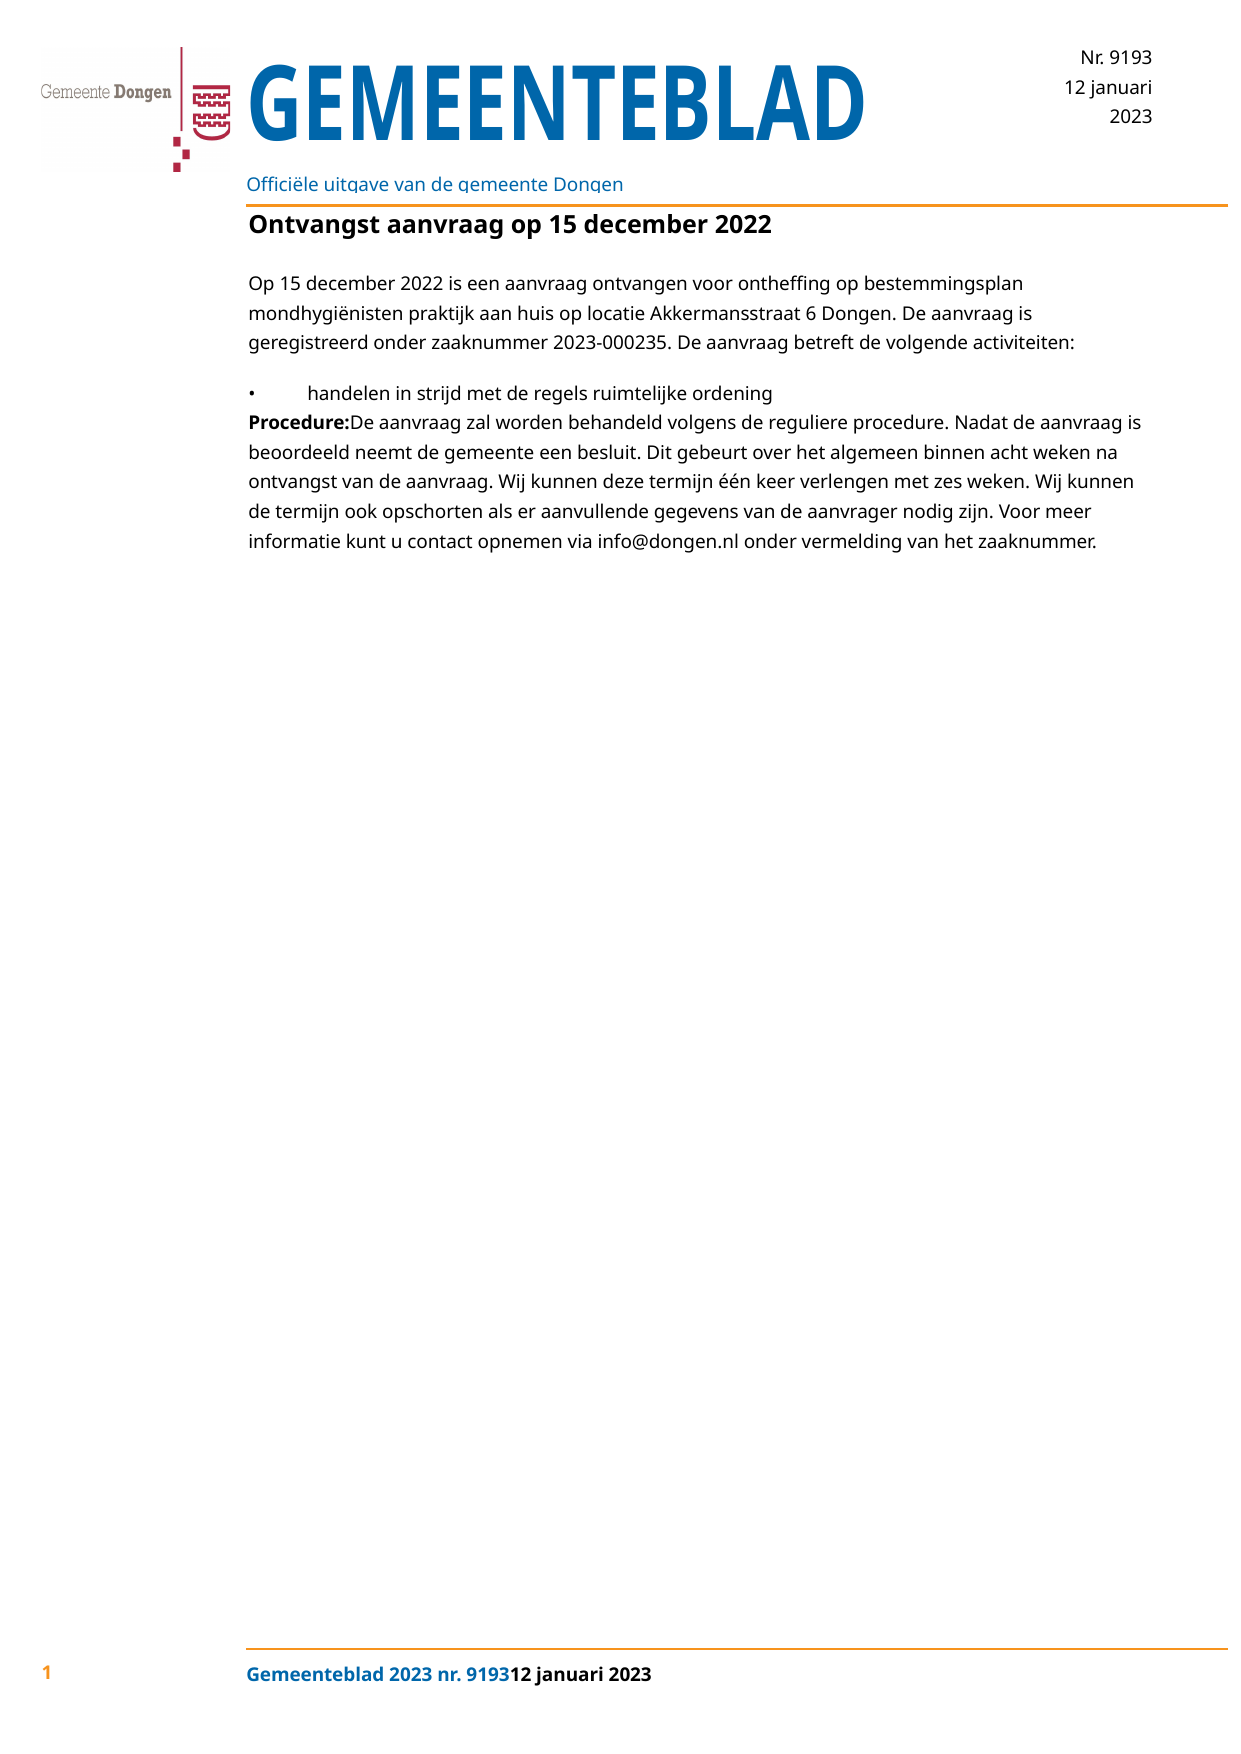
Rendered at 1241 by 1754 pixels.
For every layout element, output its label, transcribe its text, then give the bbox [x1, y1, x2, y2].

list handelen in strijd met de regels ruimtelijke ordening [248, 380, 1152, 406]
text Procedure:De aanvraag zal worden behandeld volgens de reguliere procedure. Nadat de aanvraag is beoordeeld neemt de gemeente een besluit. Dit gebeurt over het algemeen binnen acht weken na ontvangst van de aanvraag. Wij kunnen deze termijn één keer verlengen met zes weken. Wij kunnen de termijn ook opschorten als er aanvullende gegevens van de aanvrager nodig zijn. Voor meer informatie kunt u contact opnemen via info@dongen.nl onder vermelding van het zaaknummer. [248, 409, 1152, 553]
text Op 15 december 2022 is een aanvraag ontvangen voor ontheffing op bestemmingsplan mondhygiënisten praktijk aan huis op locatie Akkermansstraat 6 Dongen. De aanvraag is geregistreerd onder zaaknummer 2023-000235. De aanvraag betreft de volgende activiteiten: [248, 270, 1152, 355]
picture [41, 47, 231, 172]
text Ontvangst aanvraag op 15 december 2022 [248, 207, 1152, 241]
